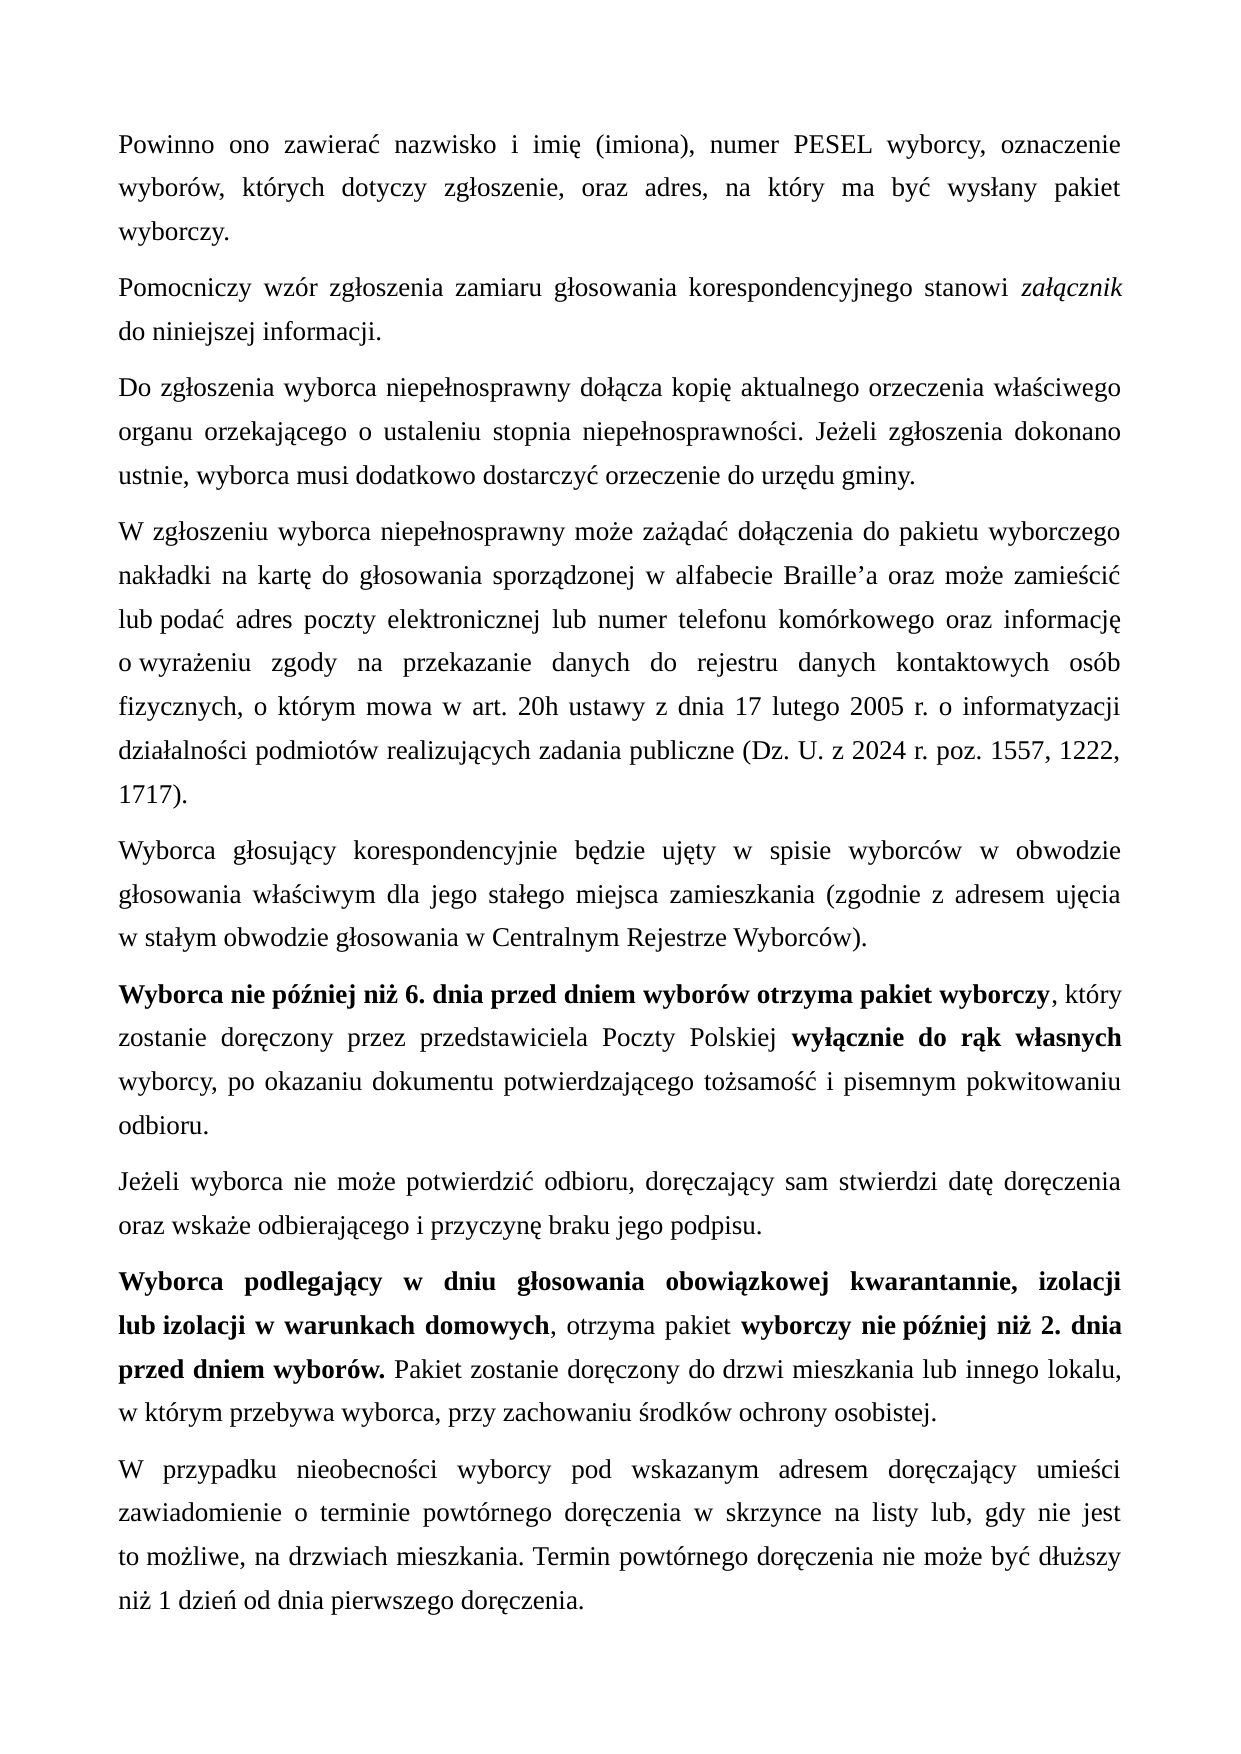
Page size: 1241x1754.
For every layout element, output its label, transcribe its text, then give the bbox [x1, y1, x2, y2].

text Wyborca głosujący korespondencyjnie będzie ujęty w spisie wyborców w obwodzie głosowania właściwym dla jego stałego miejsca zamieszkania (zgodnie z adresem ujęcia w stałym obwodzie głosowania w Centralnym Rejestrze Wyborców). [118, 824, 1122, 956]
text Wyborca podlegający w dniu głosowania obowiązkowej kwarantannie, izolacji lub izolacji w warunkach domowych, otrzyma pakiet wyborczy nie później niż 2. dnia przed dniem wyborów. Pakiet zostanie doręczony do drzwi mieszkania lub innego lokalu, w którym przebywa wyborca, przy zachowaniu środków ochrony osobistej. [118, 1256, 1122, 1431]
text W przypadku nieobecności wyborcy pod wskazanym adresem doręczający umieści zawiadomienie o terminie powtórnego doręczenia w skrzynce na listy lub, gdy nie jest to możliwe, na drzwiach mieszkania. Termin powtórnego doręczenia nie może być dłuższy niż 1 dzień od dnia pierwszego doręczenia. [118, 1443, 1122, 1618]
text Powinno ono zawierać nazwisko i imię (imiona), numer PESEL wyborcy, oznaczenie wyborów, których dotyczy zgłoszenie, oraz adres, na który ma być wysłany pakiet wyborczy. [118, 118, 1122, 249]
text W zgłoszeniu wyborca niepełnosprawny może zażądać dołączenia do pakietu wyborczego nakładki na kartę do głosowania sporządzonej w alfabecie Braille’a oraz może zamieścić lub podać adres poczty elektronicznej lub numer telefonu komórkowego oraz informację o wyrażeniu zgody na przekazanie danych do rejestru danych kontaktowych osób fizycznych, o którym mowa w art. 20h ustawy z dnia 17 lutego 2005 r. o informatyzacji działalności podmiotów realizujących zadania publiczne (Dz. U. z 2024 r. poz. 1557, 1222, 1717). [118, 506, 1122, 812]
text Do zgłoszenia wyborca niepełnosprawny dołącza kopię aktualnego orzeczenia właściwego organu orzekającego o ustaleniu stopnia niepełnosprawności. Jeżeli zgłoszenia dokonano ustnie, wyborca musi dodatkowo dostarczyć orzeczenie do urzędu gminy. [118, 362, 1122, 493]
text Pomocniczy wzór zgłoszenia zamiaru głosowania korespondencyjnego stanowi załącznik do niniejszej informacji. [118, 262, 1122, 349]
text Jeżeli wyborca nie może potwierdzić odbioru, doręczający sam stwierdzi datę doręczenia oraz wskaże odbierającego i przyczynę braku jego podpisu. [118, 1156, 1122, 1243]
text Wyborca nie później niż 6. dnia przed dniem wyborów otrzyma pakiet wyborczy, który zostanie doręczony przez przedstawiciela Poczty Polskiej wyłącznie do rąk własnych wyborcy, po okazaniu dokumentu potwierdzającego tożsamość i pisemnym pokwitowaniu odbioru. [118, 968, 1122, 1143]
